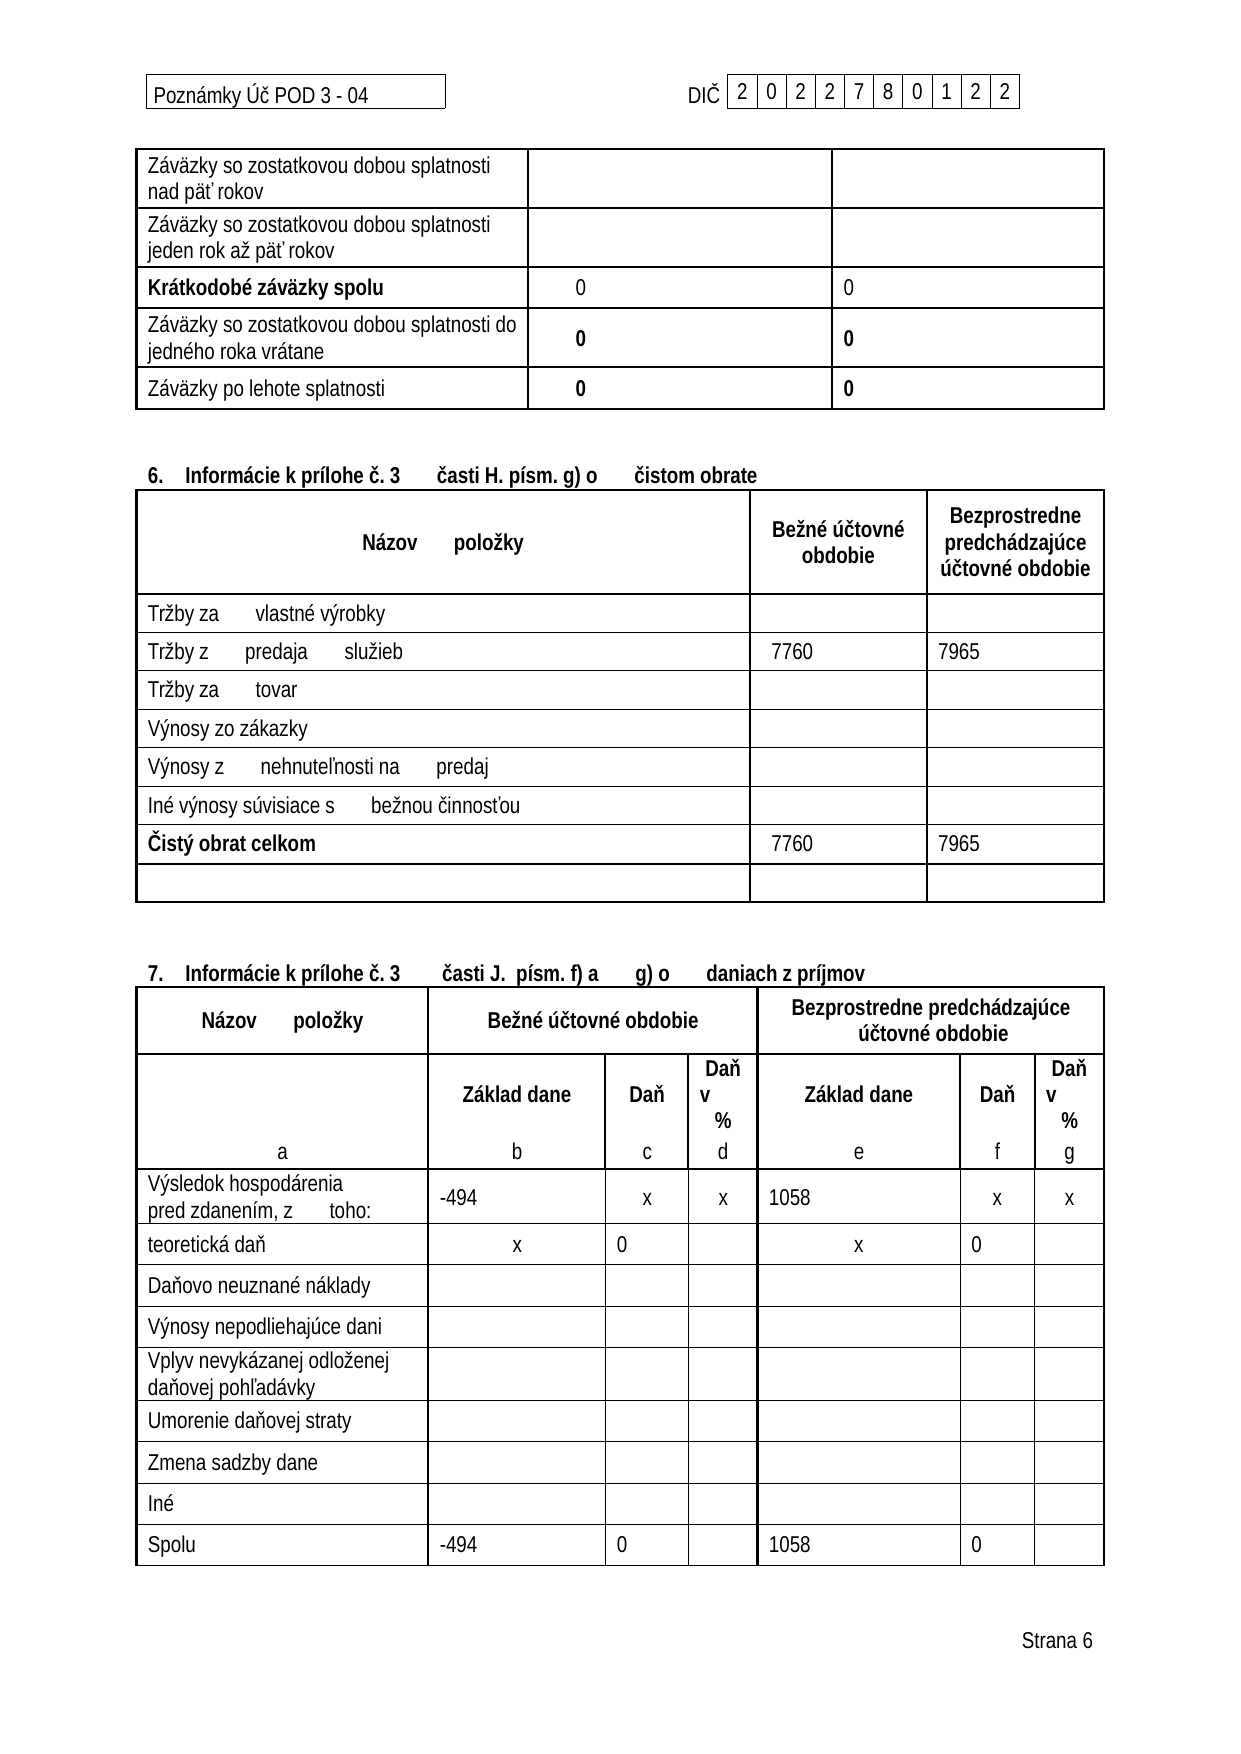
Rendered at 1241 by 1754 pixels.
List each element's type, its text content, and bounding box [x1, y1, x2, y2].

table_cell Spolu [138, 1525, 427, 1565]
table_cell [751, 787, 926, 824]
table_cell Iné [138, 1484, 427, 1524]
table_cell Základ dane [759, 1055, 959, 1134]
table_cell [689, 1484, 756, 1524]
table_cell [759, 1307, 960, 1347]
table_cell Výnosy zo zákazky [138, 710, 749, 747]
table_cell x [429, 1224, 605, 1264]
table_cell [689, 1401, 756, 1441]
table_cell [429, 1307, 605, 1347]
table_cell [833, 209, 1103, 266]
table_cell [1035, 1265, 1103, 1306]
table_cell [961, 1442, 1034, 1483]
table_cell [928, 595, 1103, 632]
table_cell Tržby z predaja služieb [138, 633, 749, 670]
table_cell [1035, 1224, 1103, 1264]
table_cell Záväzky so zostatkovou dobou splatnosti do jedného roka vrátane [138, 309, 527, 366]
table_cell [928, 710, 1103, 747]
table_cell 0 [833, 309, 1103, 366]
table_cell Základ dane [429, 1055, 604, 1134]
table_cell b [429, 1134, 604, 1168]
table_cell [529, 150, 831, 207]
table_cell -494 [429, 1525, 605, 1565]
table_cell [138, 865, 749, 901]
table_cell e [759, 1134, 959, 1168]
table_cell 0 [961, 1224, 1034, 1264]
table_cell [606, 1307, 688, 1347]
table_cell x [1035, 1170, 1103, 1223]
table_cell [429, 1442, 605, 1483]
table_cell [1035, 1348, 1103, 1400]
table_cell [689, 1307, 756, 1347]
table_cell [751, 671, 926, 709]
table_cell d [689, 1134, 756, 1168]
table_cell [928, 748, 1103, 786]
table_cell 1058 [759, 1525, 960, 1565]
table_cell c [606, 1134, 687, 1168]
table_cell [429, 1401, 605, 1441]
table_cell Daňovo neuznané náklady [138, 1265, 427, 1306]
table_cell [429, 1348, 605, 1400]
table_cell [689, 1442, 756, 1483]
table_cell x [759, 1224, 960, 1264]
table_cell [751, 710, 926, 747]
table_cell Daň v % [1036, 1055, 1103, 1134]
table_cell 7760 [751, 633, 926, 670]
table_cell x [689, 1170, 756, 1223]
table_cell Krátkodobé záväzky spolu [138, 268, 527, 307]
table_cell [606, 1348, 688, 1400]
table_cell Zmena sadzby dane [138, 1442, 427, 1483]
table_cell a [138, 1134, 427, 1168]
table_cell [1035, 1401, 1103, 1441]
table_cell [833, 150, 1103, 207]
table_cell [606, 1401, 688, 1441]
table_cell x [961, 1170, 1034, 1223]
table_header Názov položky [138, 491, 749, 593]
table_cell [961, 1484, 1034, 1524]
table_cell [961, 1307, 1034, 1347]
table_cell [689, 1525, 756, 1565]
title Informácie k prílohe č. 3 časti H. písm. g) o čistom obrate [148, 462, 1093, 489]
table_cell [606, 1442, 688, 1483]
table_cell [759, 1401, 960, 1441]
table_cell Tržby za tovar [138, 671, 749, 709]
table_header Bezprostredne predchádzajúce účtovné obdobie [928, 491, 1103, 593]
title Informácie k prílohe č. 3 časti J. písm. f) a g) o daniach z príjmov [148, 959, 1093, 986]
table_cell -494 [429, 1170, 605, 1223]
table_cell [529, 209, 831, 266]
table_cell 0 [529, 268, 831, 307]
table_cell [1035, 1442, 1103, 1483]
table_cell 0 [529, 368, 831, 407]
table_cell [961, 1401, 1034, 1441]
table_cell [606, 1265, 688, 1306]
table_cell 7965 [928, 633, 1103, 670]
table_cell 0 [529, 309, 831, 366]
table_cell [928, 671, 1103, 709]
table_header Bežné účtovné obdobie [751, 491, 926, 593]
table_cell [928, 787, 1103, 824]
table_header Bežné účtovné obdobie [429, 988, 756, 1053]
table_cell x [606, 1170, 688, 1223]
table_cell 0 [606, 1525, 688, 1565]
table_cell [751, 595, 926, 632]
table_cell [1035, 1307, 1103, 1347]
table_cell Tržby za vlastné výrobky [138, 595, 749, 632]
table_cell teoretická daň [138, 1224, 427, 1264]
table_cell Výnosy nepodliehajúce dani [138, 1307, 427, 1347]
table_cell Daň [606, 1055, 687, 1134]
table_cell Záväzky po lehote splatnosti [138, 368, 527, 407]
table_cell [1035, 1484, 1103, 1524]
table_cell Záväzky so zostatkovou dobou splatnosti jeden rok až päť rokov [138, 209, 527, 266]
table_cell [138, 1055, 427, 1134]
table_cell [689, 1224, 756, 1264]
table_cell [928, 865, 1103, 901]
table_cell [429, 1265, 605, 1306]
table_cell 0 [833, 268, 1103, 307]
table_cell Záväzky so zostatkovou dobou splatnosti nad päť rokov [138, 150, 527, 207]
table_cell 7965 [928, 825, 1103, 862]
table_cell [961, 1265, 1034, 1306]
table_cell [751, 748, 926, 786]
table_cell [759, 1484, 960, 1524]
table_cell 0 [606, 1224, 688, 1264]
table_cell Čistý obrat celkom [138, 825, 749, 862]
table_cell Daň [961, 1055, 1034, 1134]
table_cell Vplyv nevykázanej odloženej daňovej pohľadávky [138, 1348, 427, 1400]
table_cell f [961, 1134, 1034, 1168]
table_header Bezprostredne predchádzajúce účtovné obdobie [759, 988, 1103, 1053]
table_cell Umorenie daňovej straty [138, 1401, 427, 1441]
table_cell [759, 1442, 960, 1483]
table_cell 0 [961, 1525, 1034, 1565]
table_cell 0 [833, 368, 1103, 407]
table_cell [751, 865, 926, 901]
table_cell [606, 1484, 688, 1524]
table_cell [759, 1348, 960, 1400]
table_header Názov položky [138, 988, 427, 1053]
table_cell 1058 [759, 1170, 960, 1223]
table_cell [759, 1265, 960, 1306]
table_cell [1035, 1525, 1103, 1565]
table_cell g [1036, 1134, 1103, 1168]
table_cell Výsledok hospodárenia pred zdanením, z toho: [138, 1170, 427, 1223]
table_cell [429, 1484, 605, 1524]
table_cell Výnosy z nehnuteľnosti na predaj [138, 748, 749, 786]
table_cell Iné výnosy súvisiace s bežnou činnosťou [138, 787, 749, 824]
table_cell [961, 1348, 1034, 1400]
table_cell Daň v % [689, 1055, 756, 1134]
table_cell [689, 1265, 756, 1306]
table_cell [689, 1348, 756, 1400]
table_cell 7760 [751, 825, 926, 862]
